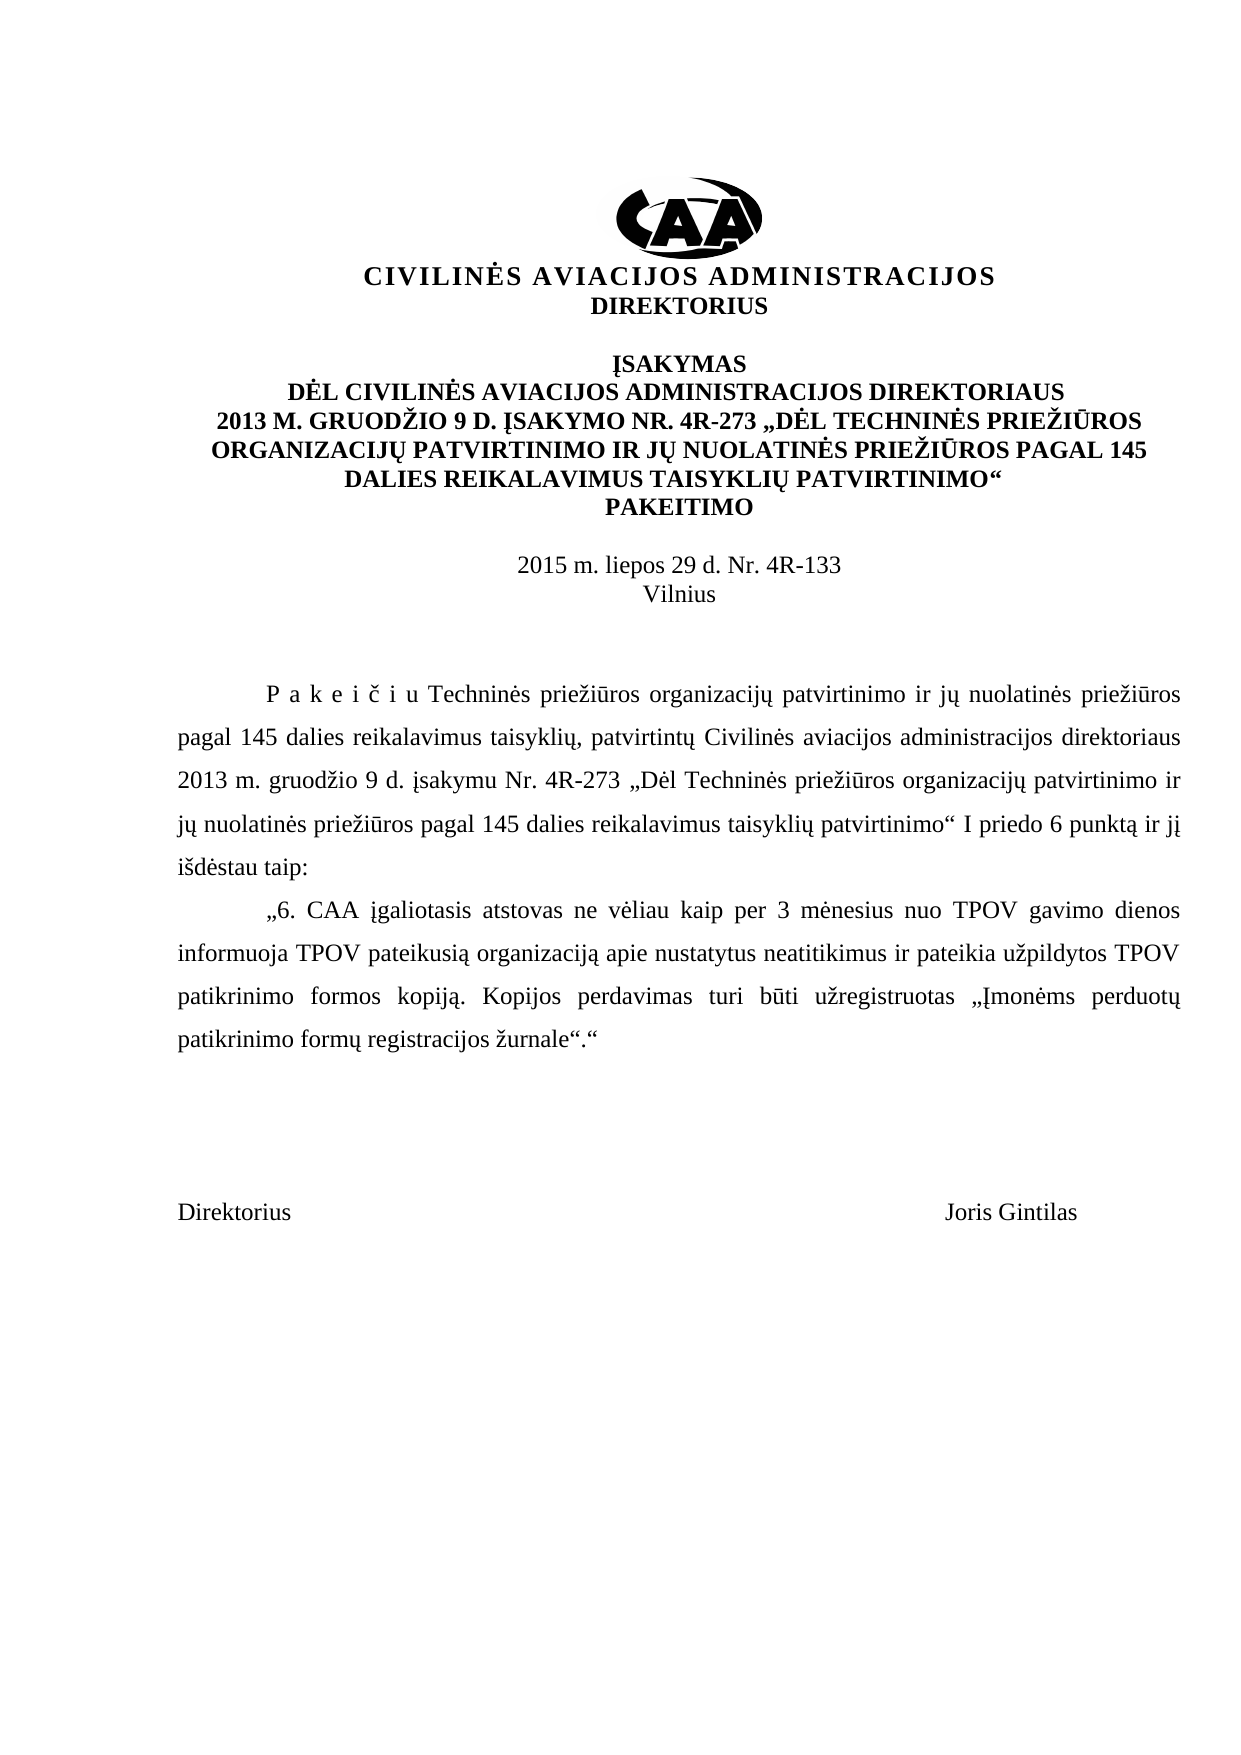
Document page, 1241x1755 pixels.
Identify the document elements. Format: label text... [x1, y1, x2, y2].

text CIVILINĖS AVIACIJOS ADMINISTRACIJOS [177, 260, 1181, 291]
text DĖL CIVILINĖS AVIACIJOS ADMINISTRACIJOS DIREKTORIAUS [177, 377, 1181, 406]
text „6. CAA įgaliotasis atstovas ne vėliau kaip per 3 mėnesius nuo TPOV gavimo dienos informuoja TPOV pateikusią organizaciją apie nustatytus neatitikimus ir pateikia užpildytos TPOV patikrinimo formos kopiją. Kopijos perdavimas turi būti užregistruotas „Įmonėms perduotų patikrinimo formų registracijos žurnale“.“ [177, 895, 1181, 1053]
text 2013 M. GRUODŽIO 9 D. ĮSAKYMO NR. 4R-273 „DĖL Techninės priežiūros organizacijų patvirtinimo ir jų nuolatinės priežiūros pagal 145 dalies reikalavimus taisyklIŲ PATVIRTINIMO“ [177, 406, 1181, 492]
text DIREKTORIUS [177, 291, 1181, 320]
text PAKEITIMO [177, 492, 1181, 521]
text ĮSAKYMAS [177, 349, 1181, 377]
text 2015 m. liepos 29 d. Nr. 4R-133 [177, 550, 1181, 579]
text Direktorius Joris Gintilas [177, 1197, 1190, 1226]
text Vilnius [177, 579, 1181, 607]
text P a k e i č i u Techninės priežiūros organizacijų patvirtinimo ir jų nuolatinės priežiūros pagal 145 dalies reikalavimus taisyklių, patvirtintų Civilinės aviacijos administracijos direktoriaus 2013 m. gruodžio 9 d. įsakymu Nr. 4R-273 „Dėl Techninės priežiūros organizacijų patvirtinimo ir jų nuolatinės priežiūros pagal 145 dalies reikalavimus taisyklių patvirtinimo“ I priedo 6 punktą ir jį išdėstau taip: [177, 679, 1181, 881]
